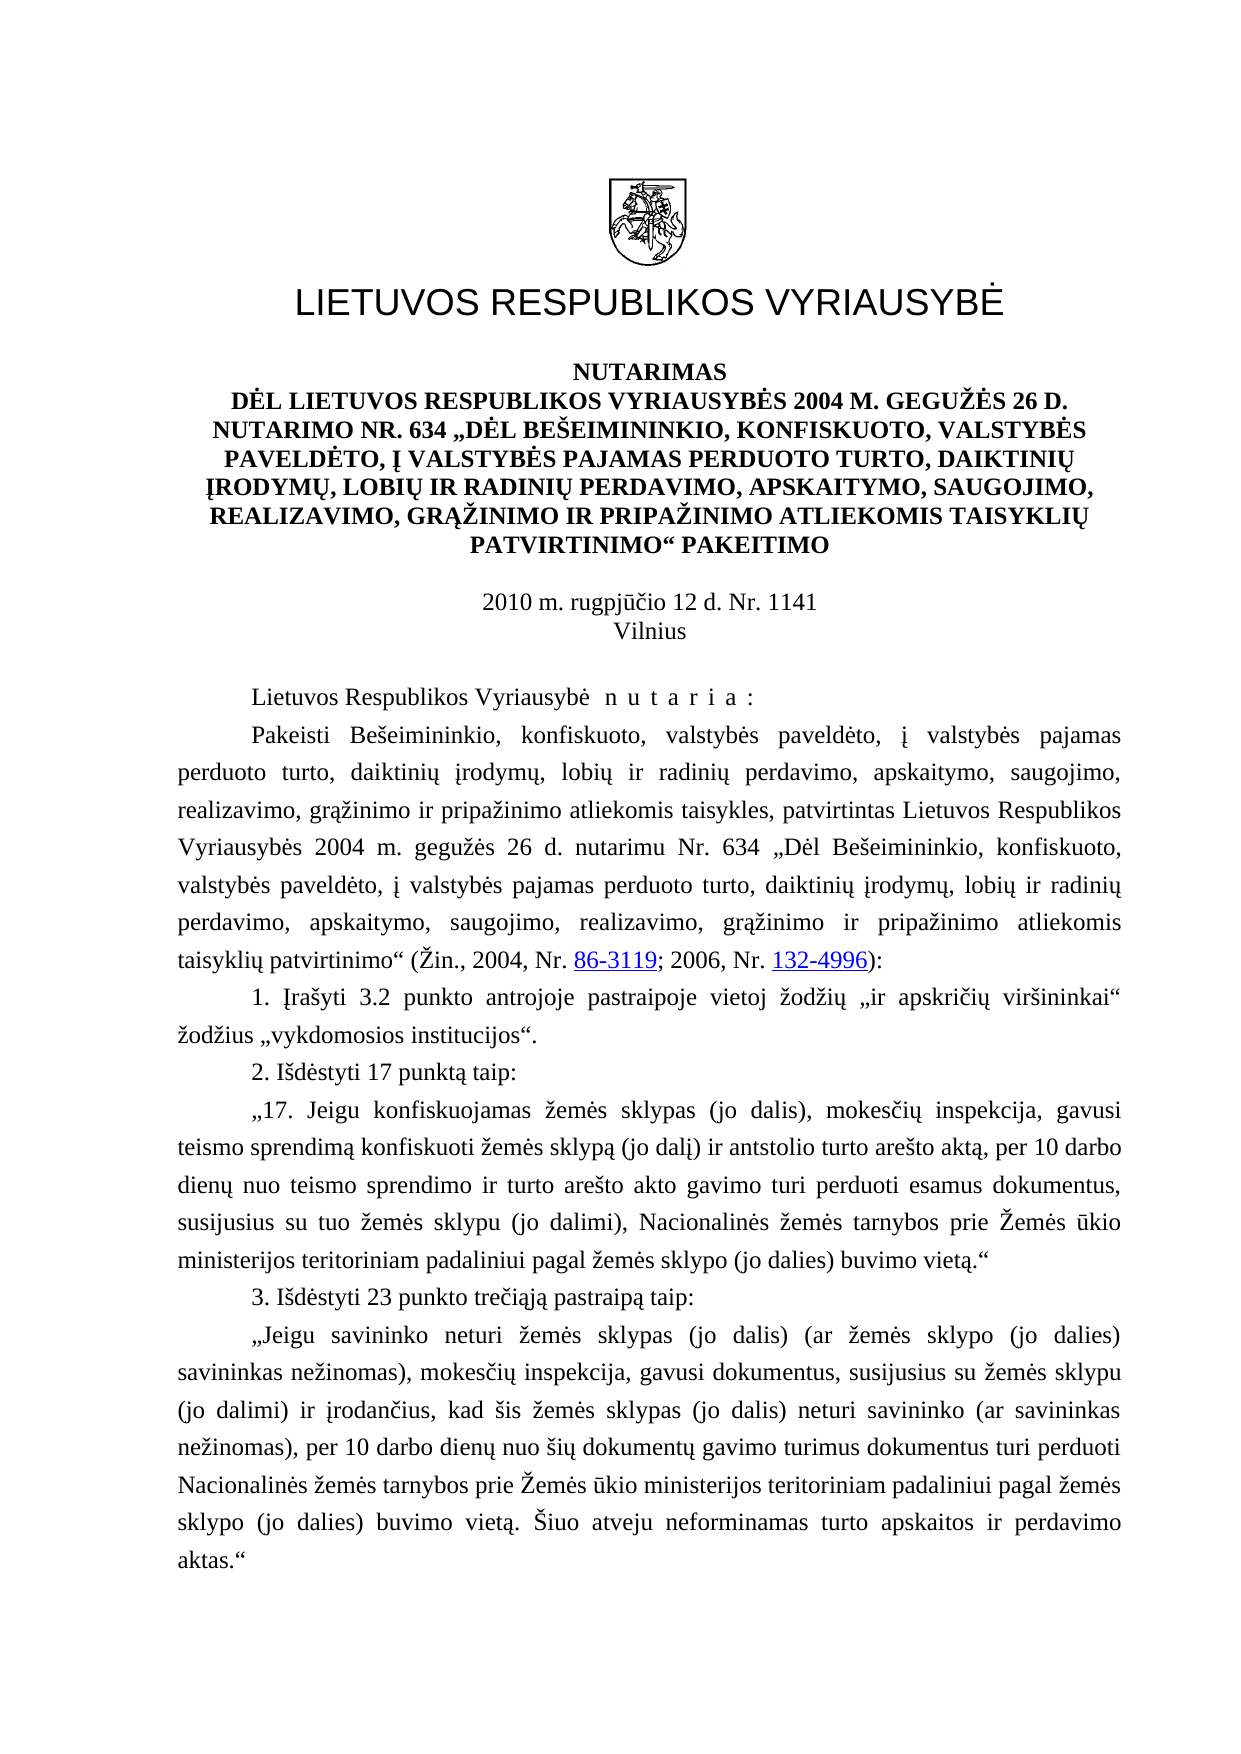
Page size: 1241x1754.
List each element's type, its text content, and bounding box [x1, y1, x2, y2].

text 1. Įrašyti 3.2 punkto antrojoje pastraipoje vietoj žodžių „ir apskričių viršininkai“ žodžius „vykdomosios institucijos“. [177, 974, 1122, 1049]
text DĖL LIETUVOS RESPUBLIKOS VYRIAUSYBĖS 2004 M. GEGUŽĖS 26 D. NUTARIMO NR. 634 „DĖL BEŠEIMININKIO, KONFISKUOTO, VALSTYBĖS PAVELDĖTO, Į VALSTYBĖS PAJAMAS PERDUOTO TURTO, DAIKTINIŲ ĮRODYMŲ, LOBIŲ IR RADINIŲ PERDAVIMO, APSKAITYMO, SAUGOJIMO, REALIZAVIMO, GRĄŽINIMO IR PRIPAŽINIMO ATLIEKOMIS TAISYKLIŲ PATVIRTINIMO“ PAKEITIMO [177, 386, 1122, 559]
text Pakeisti Bešeimininkio, konfiskuoto, valstybės paveldėto, į valstybės pajamas perduoto turto, daiktinių įrodymų, lobių ir radinių perdavimo, apskaitymo, saugojimo, realizavimo, grąžinimo ir pripažinimo atliekomis taisykles, patvirtintas Lietuvos Respublikos Vyriausybės 2004 m. gegužės 26 d. nutarimu Nr. 634 „Dėl Bešeimininkio, konfiskuoto, valstybės paveldėto, į valstybės pajamas perduoto turto, daiktinių įrodymų, lobių ir radinių perdavimo, apskaitymo, saugojimo, realizavimo, grąžinimo ir pripažinimo atliekomis taisyklių patvirtinimo“ (Žin., 2004, Nr. 86-3119; 2006, Nr. 132-4996): [177, 711, 1122, 974]
text Lietuvos Respublikos Vyriausybė [177, 280, 1122, 323]
text nutarimas [177, 357, 1122, 386]
text „17. Jeigu konfiskuojamas žemės sklypas (jo dalis), mokesčių inspekcija, gavusi teismo sprendimą konfiskuoti žemės sklypą (jo dalį) ir antstolio turto arešto aktą, per 10 darbo dienų nuo teismo sprendimo ir turto arešto akto gavimo turi perduoti esamus dokumentus, susijusius su tuo žemės sklypu (jo dalimi), Nacionalinės žemės tarnybos prie Žemės ūkio ministerijos teritoriniam padaliniui pagal žemės sklypo (jo dalies) buvimo vietą.“ [177, 1086, 1122, 1274]
text 2010 m. rugpjūčio 12 d. Nr. 1141 [177, 587, 1122, 616]
text 2. Išdėstyti 17 punktą taip: [177, 1049, 1122, 1086]
text Vilnius [177, 616, 1122, 645]
text „Jeigu savininko neturi žemės sklypas (jo dalis) (ar žemės sklypo (jo dalies) savininkas nežinomas), mokesčių inspekcija, gavusi dokumentus, susijusius su žemės sklypu (jo dalimi) ir įrodančius, kad šis žemės sklypas (jo dalis) neturi savininko (ar savininkas nežinomas), per 10 darbo dienų nuo šių dokumentų gavimo turimus dokumentus turi perduoti Nacionalinės žemės tarnybos prie Žemės ūkio ministerijos teritoriniam padaliniui pagal žemės sklypo (jo dalies) buvimo vietą. Šiuo atveju neforminamas turto apskaitos ir perdavimo aktas.“ [177, 1311, 1122, 1574]
text Lietuvos Respublikos Vyriausybė nutaria: [177, 674, 1122, 711]
text 3. Išdėstyti 23 punkto trečiąją pastraipą taip: [177, 1274, 1122, 1311]
